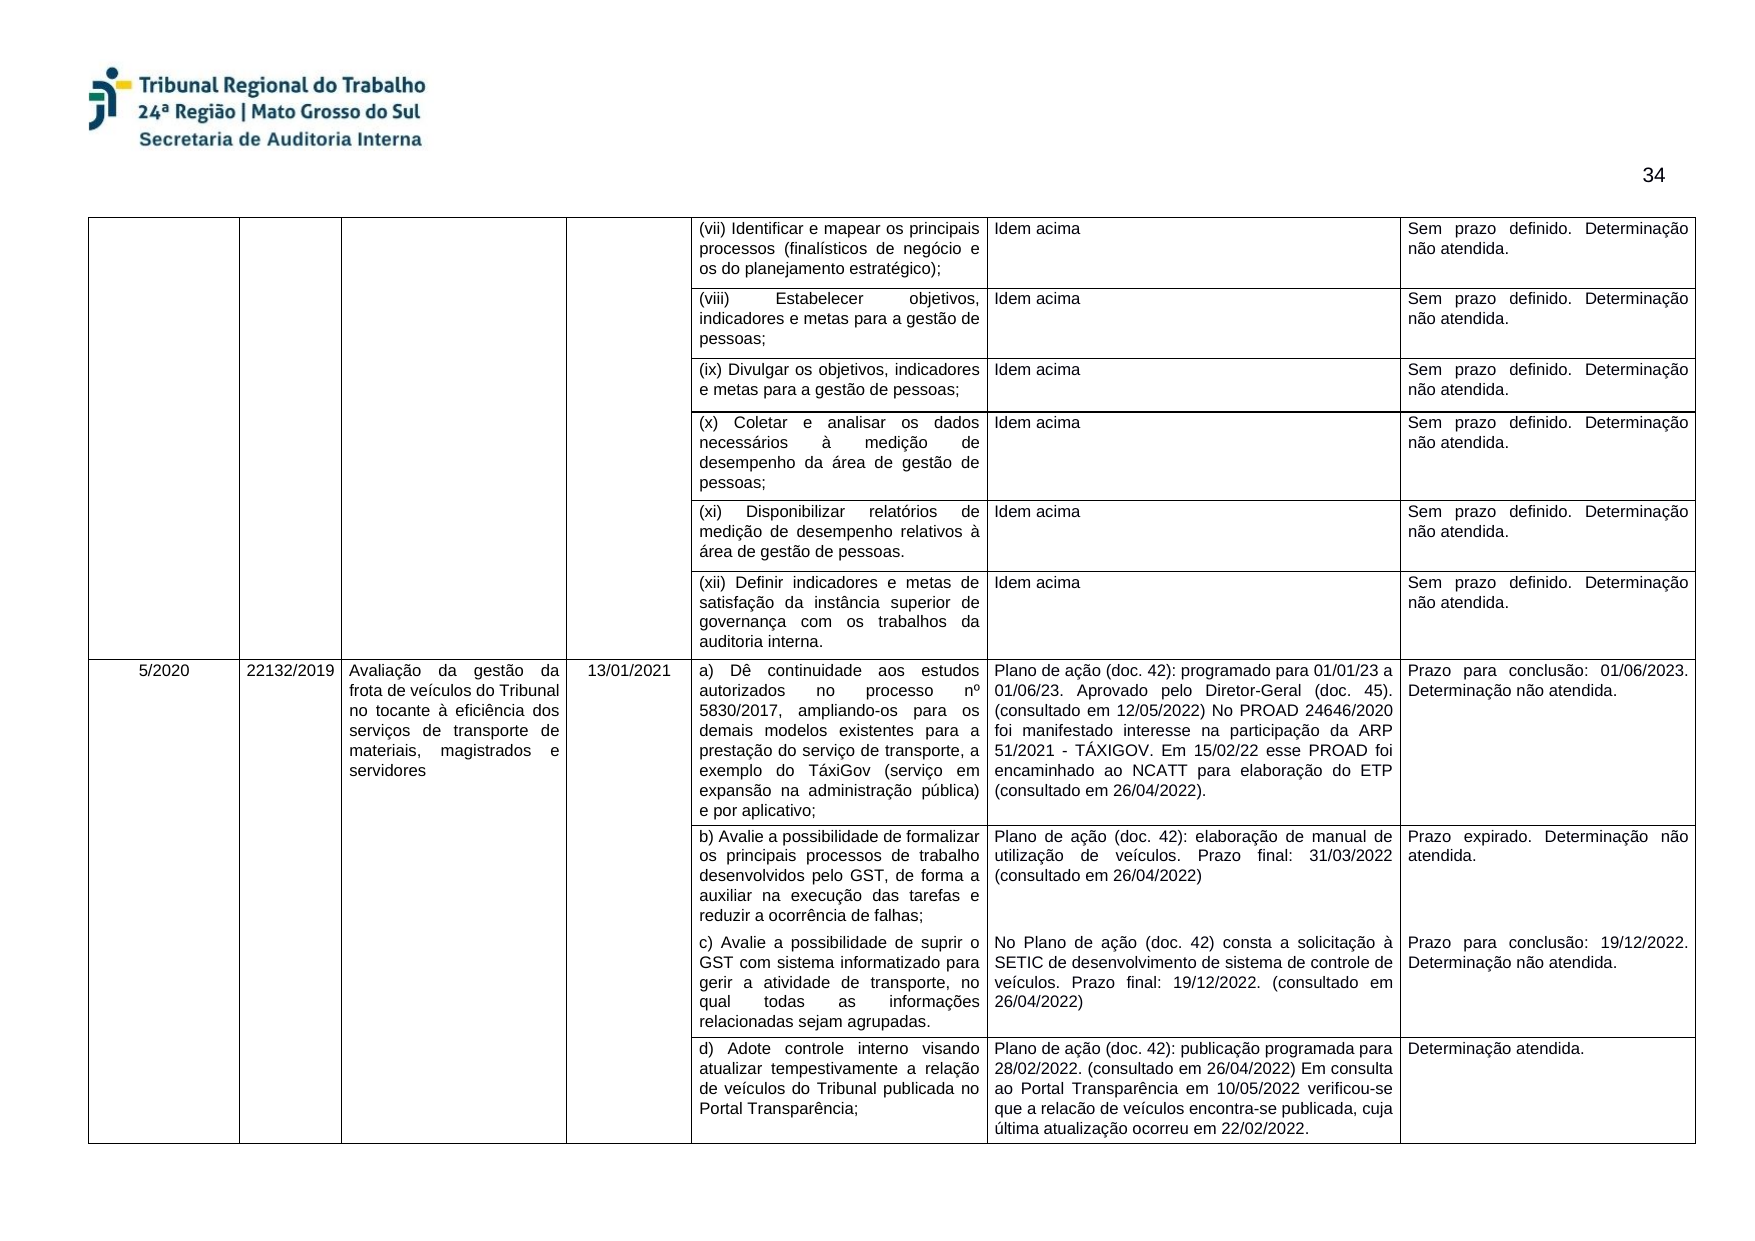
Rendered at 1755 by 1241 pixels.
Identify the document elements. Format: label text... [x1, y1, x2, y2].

table_cell (vii) Identificar e mapear os principais processos (finalísticos de negócio e os do planejamento estratégico); [692, 218, 987, 287]
table_cell Prazo para conclusão: 19/12/2022. Determinação não atendida. [1401, 931, 1695, 1037]
table_cell [342, 218, 566, 659]
table_cell Sem prazo definido. Determinação não atendida. [1401, 572, 1695, 659]
table_cell Prazo para conclusão: 01/06/2023. Determinação não atendida. [1401, 660, 1695, 824]
table_cell [567, 218, 691, 659]
table_cell Plano de ação (doc. 42): programado para 01/01/23 a 01/06/23. Aprovado pelo Diretor-Geral (doc. 45). (consultado em 12/05/2022) No PROAD 24646/2020 foi manifestado interesse na participação da ARP 51/2021 - TÁXIGOV. Em 15/02/22 esse PROAD foi encaminhado ao NCATT para elaboração do ETP (consultado em 26/04/2022). [988, 660, 1400, 824]
table_cell Idem acima [988, 218, 1400, 287]
table_cell Idem acima [988, 572, 1400, 659]
table_cell Prazo expirado. Determinação não atendida. [1401, 826, 1695, 931]
table_cell b) Avalie a possibilidade de formalizar os principais processos de trabalho desenvolvidos pelo GST, de forma a auxiliar na execução das tarefas e reduzir a ocorrência de falhas; [692, 826, 987, 931]
table_cell (ix) Divulgar os objetivos, indicadores e metas para a gestão de pessoas; [692, 359, 987, 411]
table_cell Plano de ação (doc. 42): elaboração de manual de utilização de veículos. Prazo final: 31/03/2022 (consultado em 26/04/2022) [988, 826, 1400, 931]
table_cell Sem prazo definido. Determinação não atendida. [1401, 413, 1695, 500]
table_cell Sem prazo definido. Determinação não atendida. [1401, 359, 1695, 411]
table_cell (x) Coletar e analisar os dados necessários à medição de desempenho da área de gestão de pessoas; [692, 413, 987, 500]
table_cell d) Adote controle interno visando atualizar tempestivamente a relação de veículos do Tribunal publicada no Portal Transparência; [692, 1038, 987, 1143]
table_cell Idem acima [988, 501, 1400, 571]
table_cell 5/2020 [89, 660, 239, 1143]
table_cell Sem prazo definido. Determinação não atendida. [1401, 289, 1695, 358]
table_cell 13/01/2021 [567, 660, 691, 1143]
table_cell (xii) Definir indicadores e metas de satisfação da instância superior de governança com os trabalhos da auditoria interna. [692, 572, 987, 659]
table_cell Idem acima [988, 413, 1400, 500]
table_cell No Plano de ação (doc. 42) consta a solicitação à SETIC de desenvolvimento de sistema de controle de veículos. Prazo final: 19/12/2022. (consultado em 26/04/2022) [988, 931, 1400, 1037]
table_cell (viii) Estabelecer objetivos, indicadores e metas para a gestão de pessoas; [692, 289, 987, 358]
table_cell [89, 218, 239, 659]
table_cell Idem acima [988, 359, 1400, 411]
table_cell Avaliação da gestão da frota de veículos do Tribunal no tocante à eficiência dos serviços de transporte de materiais, magistrados e servidores [342, 660, 566, 1143]
table_cell Determinação atendida. [1401, 1038, 1695, 1143]
table_cell 22132/2019 [240, 660, 341, 1143]
table_cell (xi) Disponibilizar relatórios de medição de desempenho relativos à área de gestão de pessoas. [692, 501, 987, 571]
table_cell Idem acima [988, 289, 1400, 358]
table_cell [240, 218, 341, 659]
table_cell a) Dê continuidade aos estudos autorizados no processo nº 5830/2017, ampliando-os para os demais modelos existentes para a prestação do serviço de transporte, a exemplo do TáxiGov (serviço em expansão na administração pública) e por aplicativo; [692, 660, 987, 824]
table_cell Plano de ação (doc. 42): publicação programada para 28/02/2022. (consultado em 26/04/2022) Em consulta ao Portal Transparência em 10/05/2022 verificou-se que a relacão de veículos encontra-se publicada, cuja última atualização ocorreu em 22/02/2022. [988, 1038, 1400, 1143]
table_cell Sem prazo definido. Determinação não atendida. [1401, 501, 1695, 571]
table_cell Sem prazo definido. Determinação não atendida. [1401, 218, 1695, 287]
table_cell c) Avalie a possibilidade de suprir o GST com sistema informatizado para gerir a atividade de transporte, no qual todas as informações relacionadas sejam agrupadas. [692, 931, 987, 1037]
